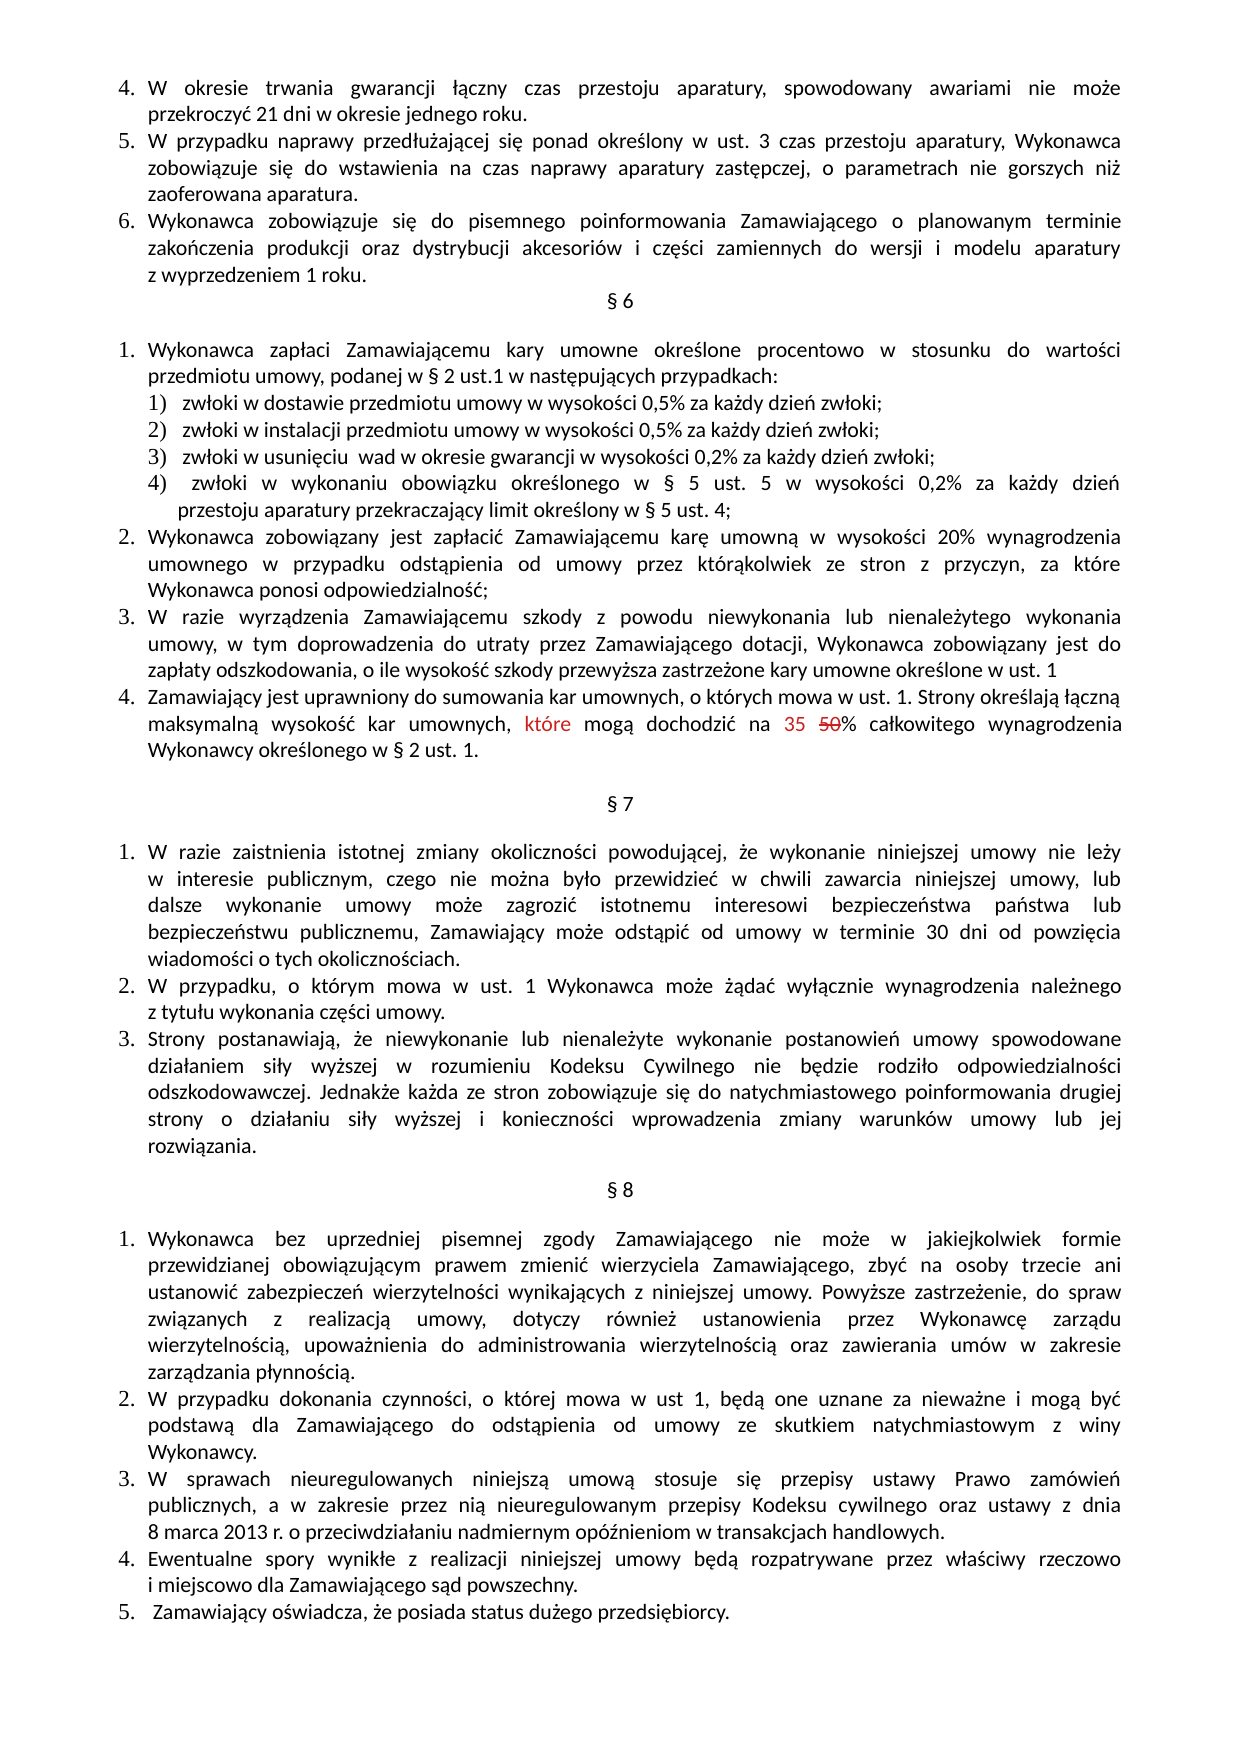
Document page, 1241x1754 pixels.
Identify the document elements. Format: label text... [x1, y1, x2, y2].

text § 8 [118, 1176, 1122, 1203]
list W razie wyrządzenia Zamawiającemu szkody z powodu niewykonania lub nienależytego wykonania umowy, w tym doprowadzenia do utraty przez Zamawiającego dotacji, Wykonawca zobowiązany jest do zapłaty odszkodowania, o ile wysokość szkody przewyższa zastrzeżone kary umowne określone w ust. 1 [118, 603, 1122, 683]
list Wykonawca zobowiązany jest zapłacić Zamawiającemu karę umowną w wysokości 20% wynagrodzenia umownego w przypadku odstąpienia od umowy przez którąkolwiek ze stron z przyczyn, za które Wykonawca ponosi odpowiedzialność; [118, 523, 1122, 603]
list zwłoki w usunięciu wad w okresie gwarancji w wysokości 0,2% za każdy dzień zwłoki; [118, 443, 1122, 469]
text § 7 [118, 790, 1122, 817]
list W razie zaistnienia istotnej zmiany okoliczności powodującej, że wykonanie niniejszej umowy nie leży w interesie publicznym, czego nie można było przewidzieć w chwili zawarcia niniejszej umowy, lub dalsze wykonanie umowy może zagrozić istotnemu interesowi bezpieczeństwa państwa lub bezpieczeństwu publicznemu, Zamawiający może odstąpić od umowy w terminie 30 dni od powzięcia wiadomości o tych okolicznościach. [118, 838, 1122, 972]
list Ewentualne spory wynikłe z realizacji niniejszej umowy będą rozpatrywane przez właściwy rzeczowo i miejscowo dla Zamawiającego sąd powszechny. [118, 1545, 1122, 1598]
list zwłoki w dostawie przedmiotu umowy w wysokości 0,5% za każdy dzień zwłoki; [118, 389, 1122, 416]
list zwłoki w wykonaniu obowiązku określonego w § 5 ust. 5 w wysokości 0,2% za każdy dzień przestoju aparatury przekraczający limit określony w § 5 ust. 4; [148, 469, 1122, 523]
list W przypadku, o którym mowa w ust. 1 Wykonawca może żądać wyłącznie wynagrodzenia należnego z tytułu wykonania części umowy. [118, 972, 1122, 1025]
list W przypadku naprawy przedłużającej się ponad określony w ust. 3 czas przestoju aparatury, Wykonawca zobowiązuje się do wstawienia na czas naprawy aparatury zastępczej, o parametrach nie gorszych niż zaoferowana aparatura. [118, 127, 1122, 207]
list Wykonawca bez uprzedniej pisemnej zgody Zamawiającego nie może w jakiejkolwiek formie przewidzianej obowiązującym prawem zmienić wierzyciela Zamawiającego, zbyć na osoby trzecie ani ustanowić zabezpieczeń wierzytelności wynikających z niniejszej umowy. Powyższe zastrzeżenie, do spraw związanych z realizacją umowy, dotyczy również ustanowienia przez Wykonawcę zarządu wierzytelnością, upoważnienia do administrowania wierzytelnością oraz zawierania umów w zakresie zarządzania płynnością. [118, 1224, 1122, 1385]
list Wykonawca zapłaci Zamawiającemu kary umowne określone procentowo w stosunku do wartości przedmiotu umowy, podanej w § 2 ust.1 w następujących przypadkach: [118, 336, 1122, 389]
list W okresie trwania gwarancji łączny czas przestoju aparatury, spowodowany awariami nie może przekroczyć 21 dni w okresie jednego roku. [118, 74, 1122, 127]
list Zamawiający oświadcza, że posiada status dużego przedsiębiorcy. [118, 1598, 1122, 1625]
list Zamawiający jest uprawniony do sumowania kar umownych, o których mowa w ust. 1. Strony określają łączną maksymalną wysokość kar umownych, które mogą dochodzić na 35 50% całkowitego wynagrodzenia Wykonawcy określonego w § 2 ust. 1. [118, 683, 1122, 763]
text § 6 [118, 287, 1122, 314]
list W przypadku dokonania czynności, o której mowa w ust 1, będą one uznane za nieważne i mogą być podstawą dla Zamawiającego do odstąpienia od umowy ze skutkiem natychmiastowym z winy Wykonawcy. [118, 1385, 1122, 1465]
list zwłoki w instalacji przedmiotu umowy w wysokości 0,5% za każdy dzień zwłoki; [118, 416, 1122, 443]
list Strony postanawiają, że niewykonanie lub nienależyte wykonanie postanowień umowy spowodowane działaniem siły wyższej w rozumieniu Kodeksu Cywilnego nie będzie rodziło odpowiedzialności odszkodowawczej. Jednakże każda ze stron zobowiązuje się do natychmiastowego poinformowania drugiej strony o działaniu siły wyższej i konieczności wprowadzenia zmiany warunków umowy lub jej rozwiązania. [118, 1025, 1122, 1158]
list W sprawach nieuregulowanych niniejszą umową stosuje się przepisy ustawy Prawo zamówień publicznych, a w zakresie przez nią nieuregulowanym przepisy Kodeksu cywilnego oraz ustawy z dnia 8 marca 2013 r. o przeciwdziałaniu nadmiernym opóźnieniom w transakcjach handlowych. [118, 1465, 1122, 1545]
list Wykonawca zobowiązuje się do pisemnego poinformowania Zamawiającego o planowanym terminie zakończenia produkcji oraz dystrybucji akcesoriów i części zamiennych do wersji i modelu aparatury z wyprzedzeniem 1 roku. [118, 207, 1122, 287]
